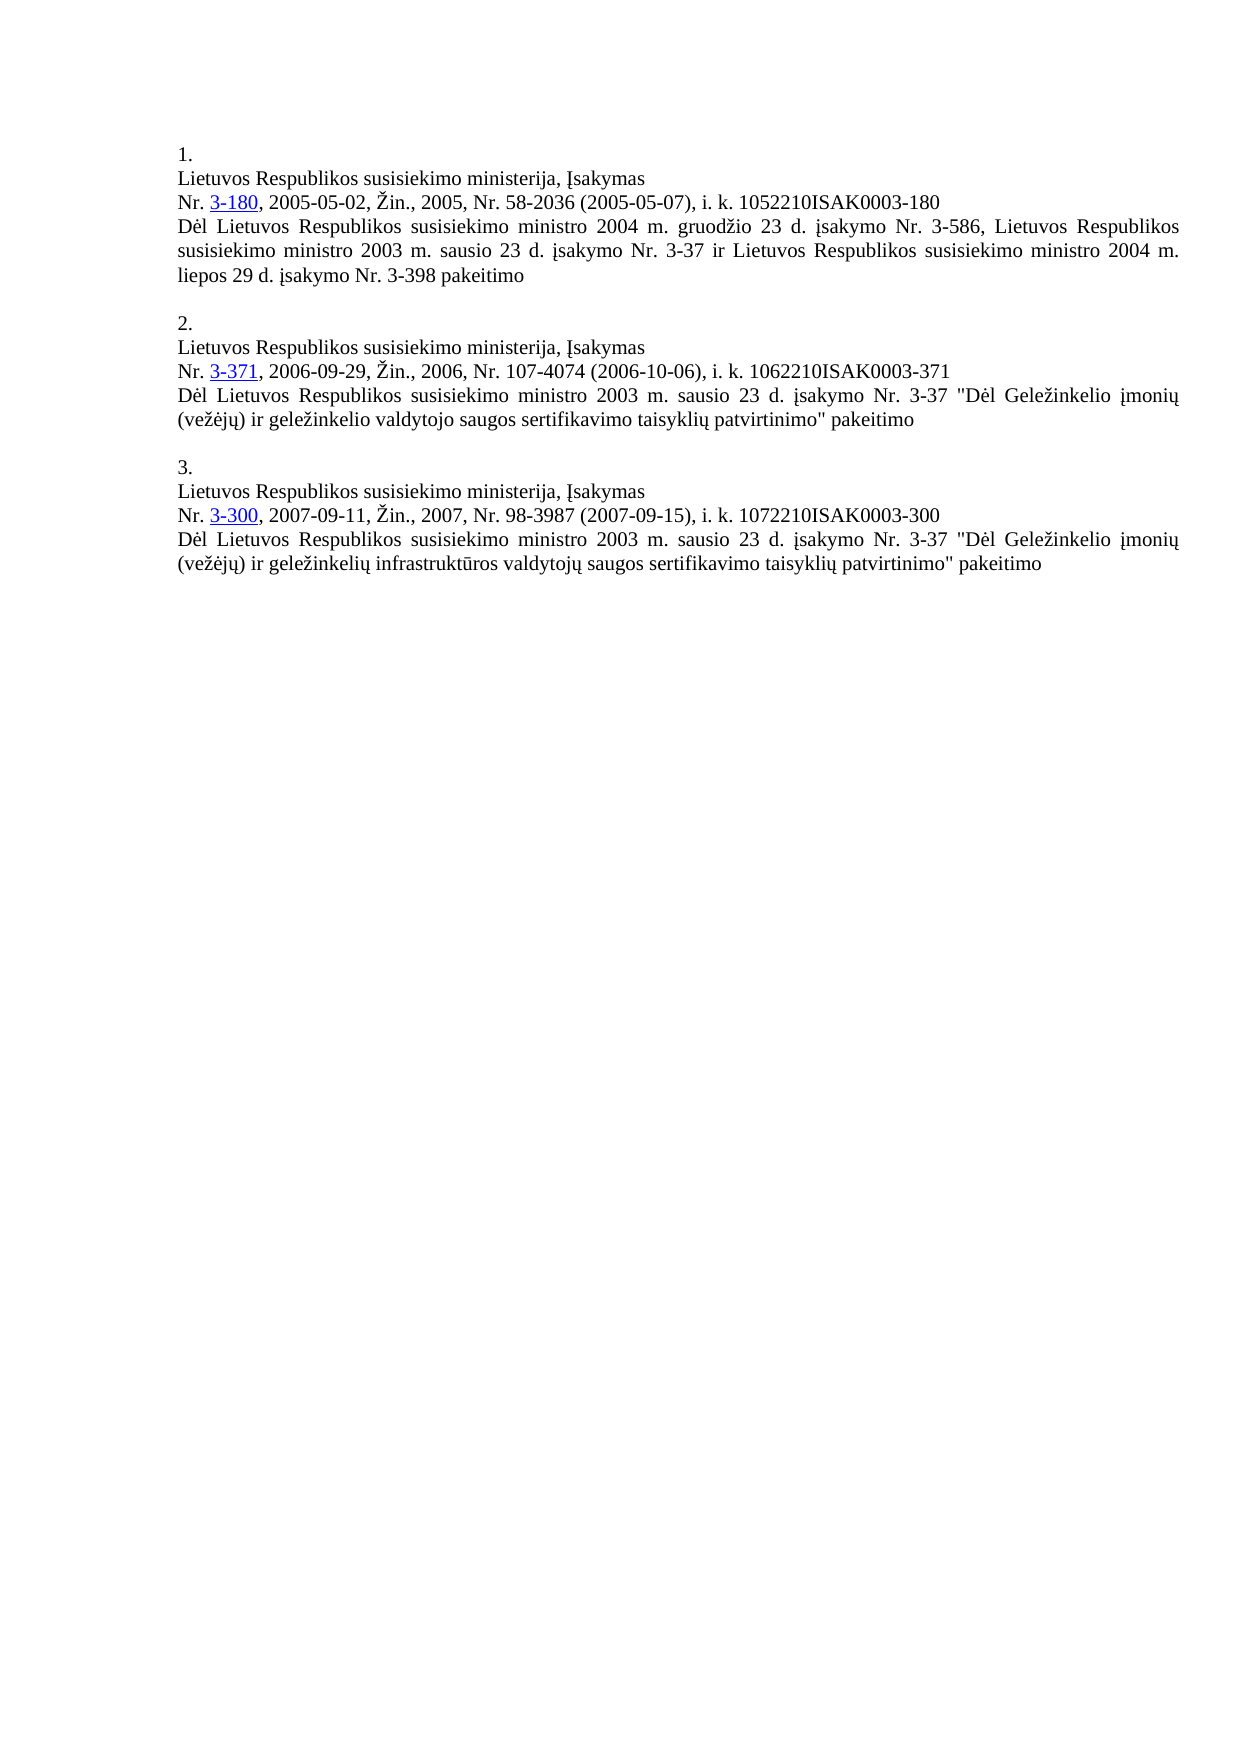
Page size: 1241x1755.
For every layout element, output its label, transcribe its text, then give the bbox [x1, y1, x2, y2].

text Nr. 3-371, 2006-09-29, Žin., 2006, Nr. 107-4074 (2006-10-06), i. k. 1062210ISAK0003-371 [177, 359, 1181, 383]
text Dėl Lietuvos Respublikos susisiekimo ministro 2003 m. sausio 23 d. įsakymo Nr. 3-37 "Dėl Geležinkelio įmonių (vežėjų) ir geležinkelio valdytojo saugos sertifikavimo taisyklių patvirtinimo" pakeitimo [177, 383, 1181, 431]
text Lietuvos Respublikos susisiekimo ministerija, Įsakymas [177, 479, 1181, 503]
text Nr. 3-300, 2007-09-11, Žin., 2007, Nr. 98-3987 (2007-09-15), i. k. 1072210ISAK0003-300 [177, 503, 1181, 527]
text Dėl Lietuvos Respublikos susisiekimo ministro 2003 m. sausio 23 d. įsakymo Nr. 3-37 "Dėl Geležinkelio įmonių (vežėjų) ir geležinkelių infrastruktūros valdytojų saugos sertifikavimo taisyklių patvirtinimo" pakeitimo [177, 527, 1181, 575]
text 2. [177, 311, 1181, 335]
text Lietuvos Respublikos susisiekimo ministerija, Įsakymas [177, 166, 1181, 190]
text 1. [177, 142, 1181, 166]
text Dėl Lietuvos Respublikos susisiekimo ministro 2004 m. gruodžio 23 d. įsakymo Nr. 3-586, Lietuvos Respublikos susisiekimo ministro 2003 m. sausio 23 d. įsakymo Nr. 3-37 ir Lietuvos Respublikos susisiekimo ministro 2004 m. liepos 29 d. įsakymo Nr. 3-398 pakeitimo [177, 214, 1181, 287]
text Nr. 3-180, 2005-05-02, Žin., 2005, Nr. 58-2036 (2005-05-07), i. k. 1052210ISAK0003-180 [177, 190, 1181, 214]
text 3. [177, 455, 1181, 479]
text Lietuvos Respublikos susisiekimo ministerija, Įsakymas [177, 335, 1181, 359]
